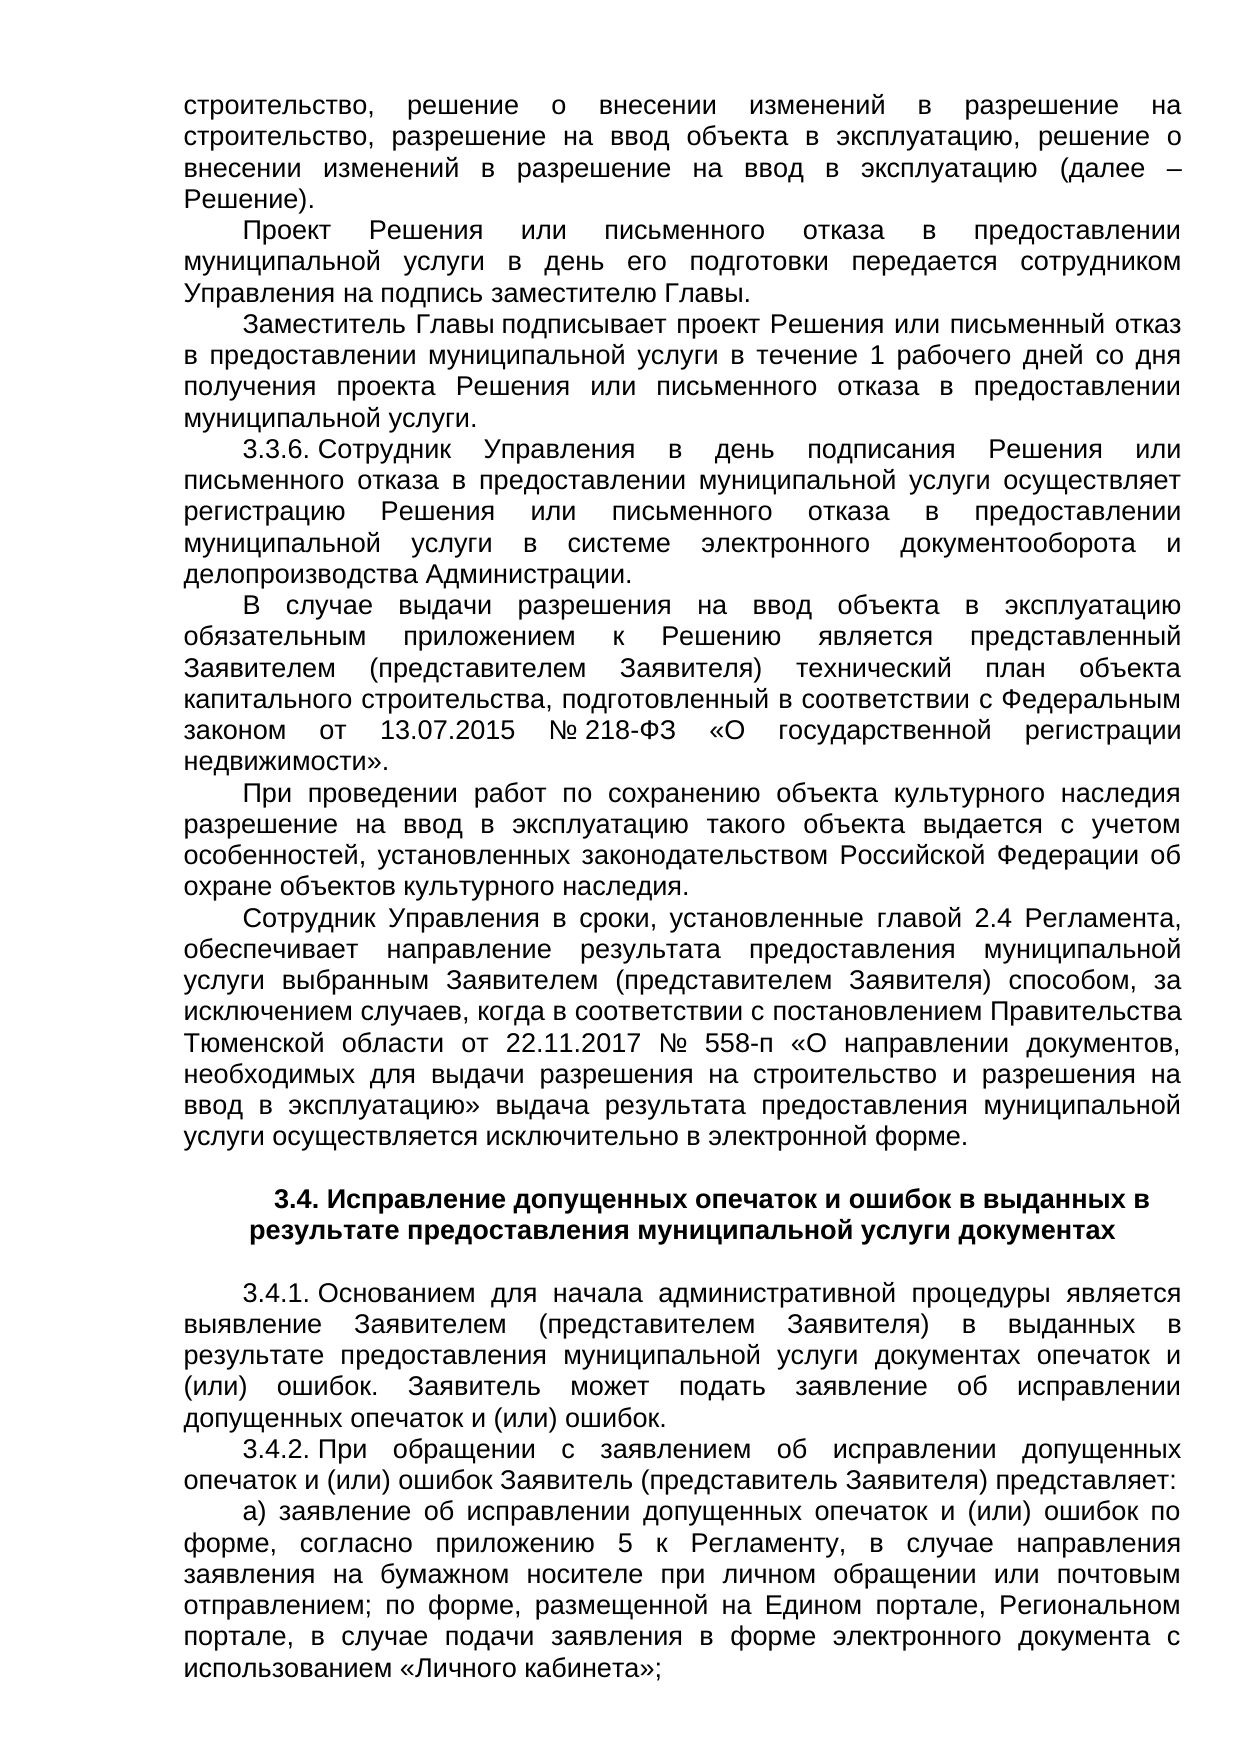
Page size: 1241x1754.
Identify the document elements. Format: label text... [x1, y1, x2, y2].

text 3.4.1. Основанием для начала административной процедуры является выявление Заявителем (представителем Заявителя) в выданных в результате предоставления муниципальной услуги документах опечаток и (или) ошибок. Заявитель может подать заявление об исправлении допущенных опечаток и (или) ошибок. [183, 1277, 1182, 1433]
text Проект Решения или письменного отказа в предоставлении муниципальной услуги в день его подготовки передается сотрудником Управления на подпись заместителю Главы. [183, 214, 1182, 308]
text 3.4.2. При обращении с заявлением об исправлении допущенных опечаток и (или) ошибок Заявитель (представитель Заявителя) представляет: [183, 1433, 1182, 1495]
text строительство, решение о внесении изменений в разрешение на строительство, разрешение на ввод объекта в эксплуатацию, решение о внесении изменений в разрешение на ввод в эксплуатацию (далее – Решение). [183, 89, 1182, 214]
text а) заявление об исправлении допущенных опечаток и (или) ошибок по форме, согласно приложению 5 к Регламенту, в случае направления заявления на бумажном носителе при личном обращении или почтовым отправлением; по форме, размещенной на Едином портале, Региональном портале, в случае подачи заявления в форме электронного документа с использованием «Личного кабинета»; [183, 1495, 1182, 1683]
text 3.3.6. Сотрудник Управления в день подписания Решения или письменного отказа в предоставлении муниципальной услуги осуществляет регистрацию Решения или письменного отказа в предоставлении муниципальной услуги в системе электронного документооборота и делопроизводства Администрации. [183, 433, 1182, 589]
text Заместитель Главы подписывает проект Решения или письменный отказ в предоставлении муниципальной услуги в течение 1 рабочего дней со дня получения проекта Решения или письменного отказа в предоставлении муниципальной услуги. [183, 308, 1182, 433]
text 3.4. Исправление допущенных опечаток и ошибок в выданных в результате предоставления муниципальной услуги документах [183, 1183, 1182, 1245]
text Сотрудник Управления в сроки, установленные главой 2.4 Регламента, обеспечивает направление результата предоставления муниципальной услуги выбранным Заявителем (представителем Заявителя) способом, за исключением случаев, когда в соответствии с постановлением Правительства Тюменской области от 22.11.2017 № 558-п «О направлении документов, необходимых для выдачи разрешения на строительство и разрешения на ввод в эксплуатацию» выдача результата предоставления муниципальной услуги осуществляется исключительно в электронной форме. [183, 902, 1182, 1152]
text При проведении работ по сохранению объекта культурного наследия разрешение на ввод в эксплуатацию такого объекта выдается с учетом особенностей, установленных законодательством Российской Федерации об охране объектов культурного наследия. [183, 777, 1182, 902]
text В случае выдачи разрешения на ввод объекта в эксплуатацию обязательным приложением к Решению является представленный Заявителем (представителем Заявителя) технический план объекта капитального строительства, подготовленный в соответствии с Федеральным законом от 13.07.2015 № 218-ФЗ «О государственной регистрации недвижимости». [183, 589, 1182, 777]
